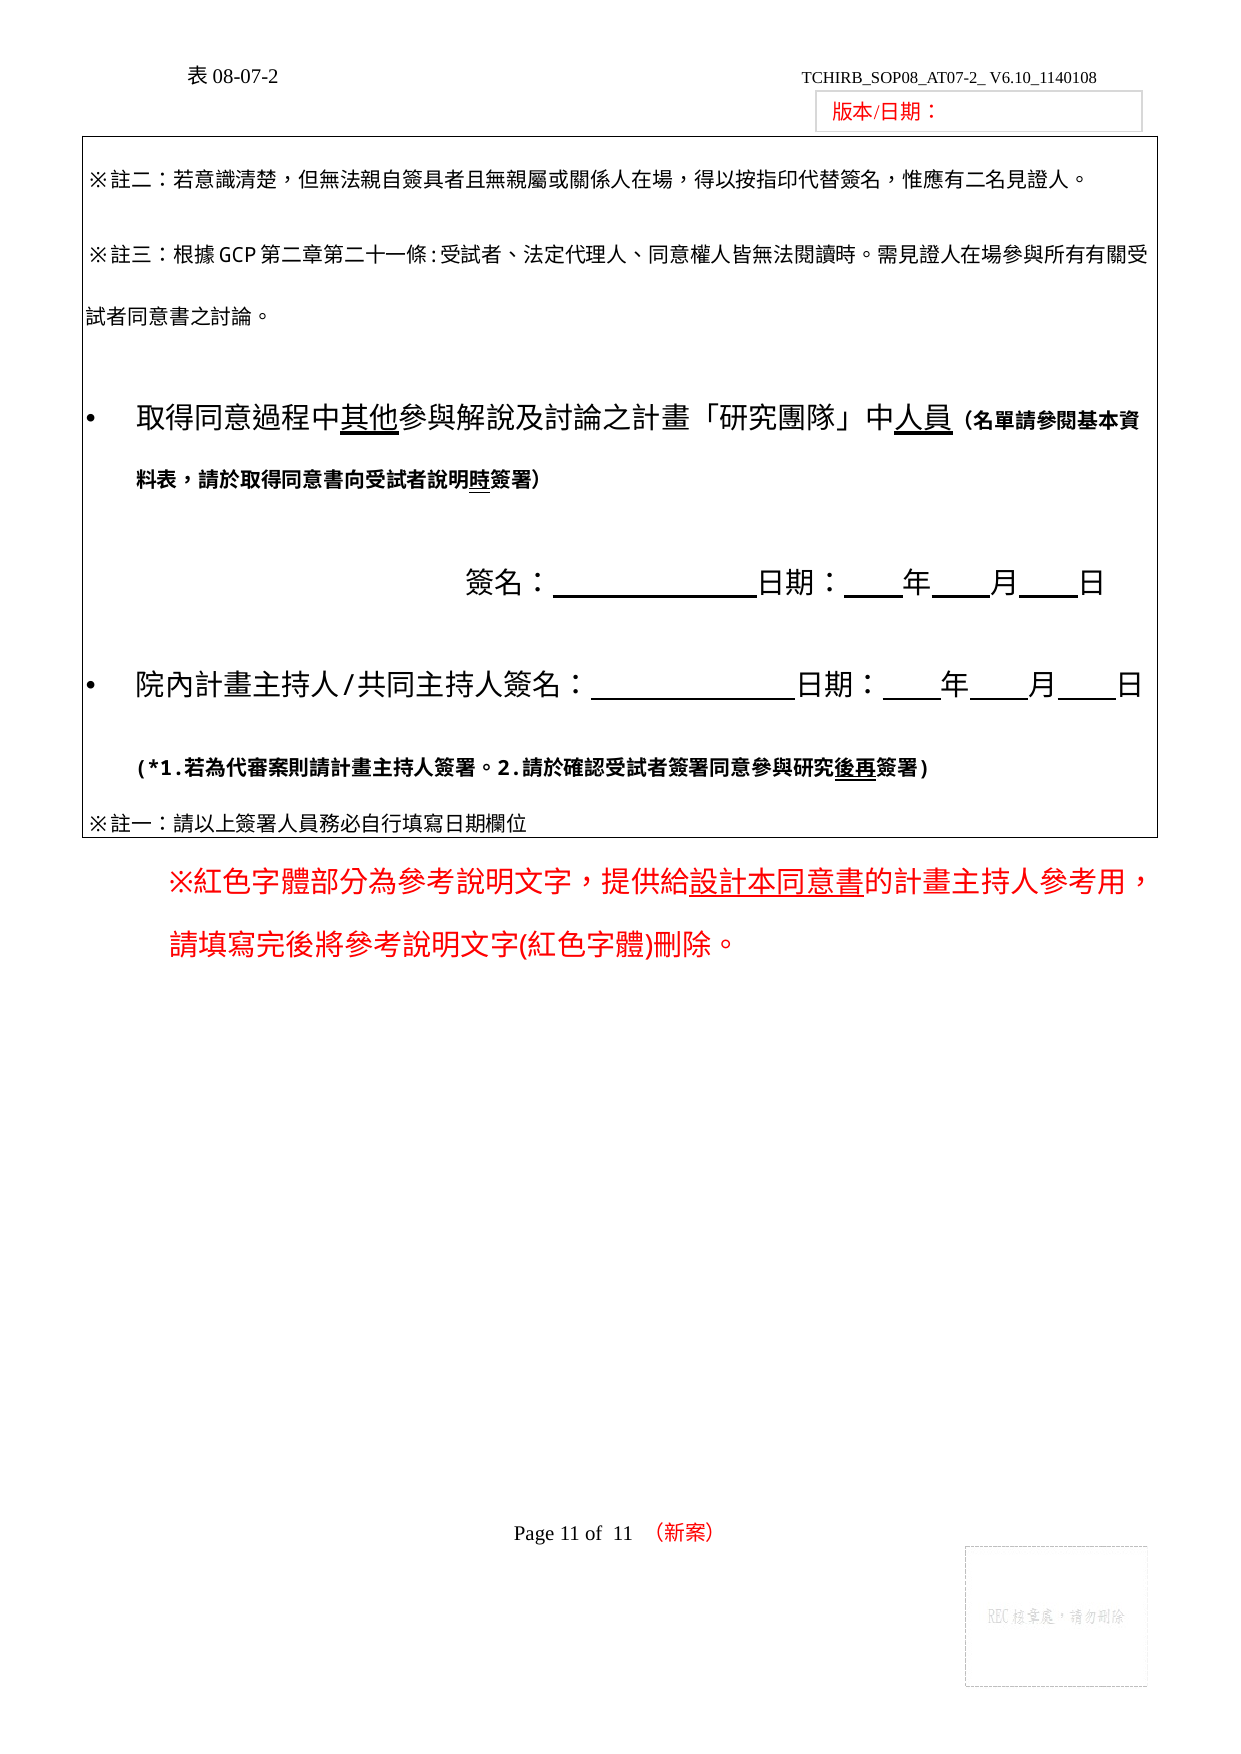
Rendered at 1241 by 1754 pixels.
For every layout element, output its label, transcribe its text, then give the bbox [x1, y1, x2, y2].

text ※紅色字體部分為參考說明文字，提供給設計本同意書的計畫主持人參考用，請填寫完後將參考說明文字(紅色字體)刪除。 [169, 838, 1147, 963]
table_cell ※註二：若意識清楚，但無法親自簽具者且無親屬或關係人在場，得以按指印代替簽名，惟應有二名見證人。 ※註三：根據GCP第二章第二十一條:受試者、法定代理人、同意權人皆無法閱讀時。需見證人在場參與所有有關受試者同意書之討論。 取得同意過程中其他參與解說及討論之計畫「研究團隊」中人員（名單請參閱基本資料表，請於取得同意書向受試者說明時簽署） 簽名： 日期： 年 月 日 院內計畫主持人/共同主持人簽名： 日期： 年 月 日 (*1.若為代審案則請計畫主持人簽署。2.請於確認受試者簽署同意參與研究後再簽署) ※註一：請以上簽署人員務必自行填寫日期欄位 [83, 137, 1157, 837]
